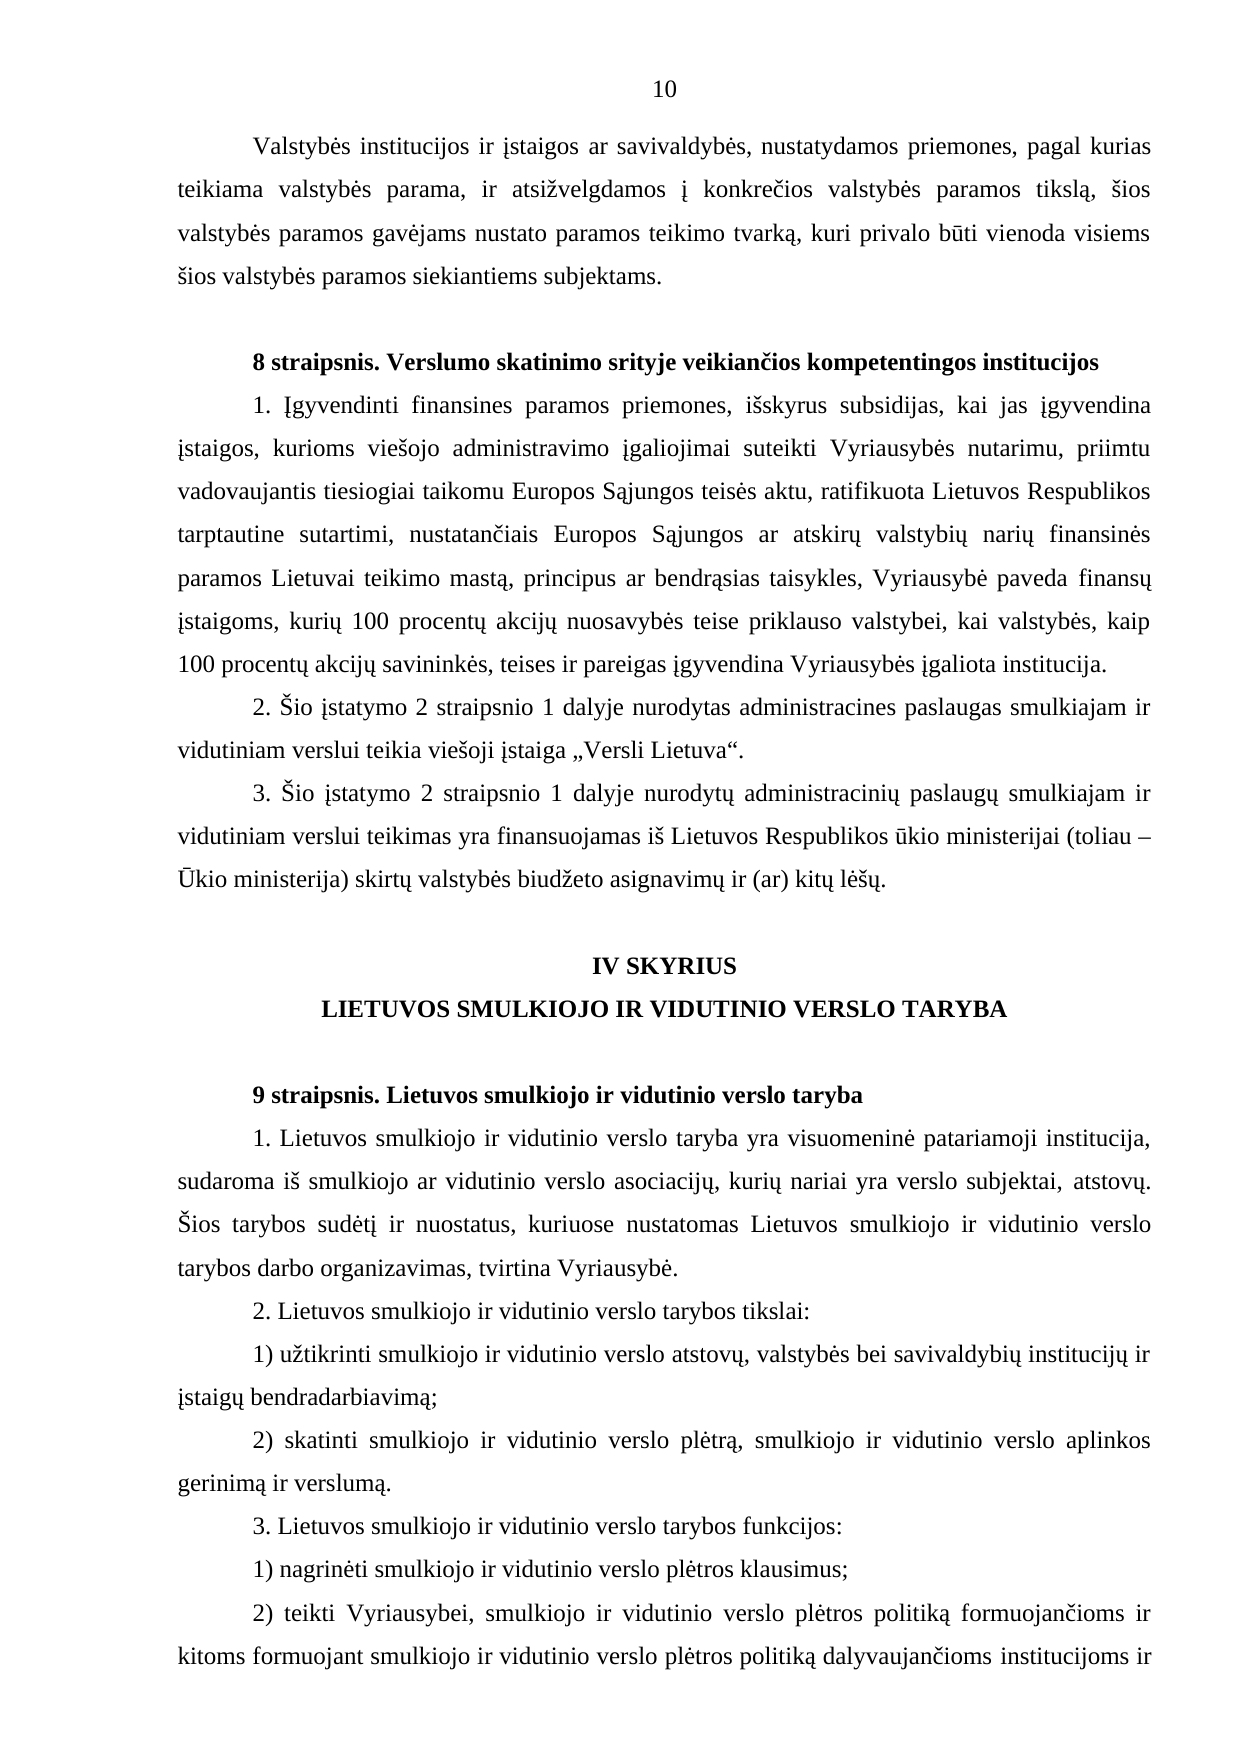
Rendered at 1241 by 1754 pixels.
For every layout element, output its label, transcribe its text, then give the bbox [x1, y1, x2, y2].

text 9 straipsnis. Lietuvos smulkiojo ir vidutinio verslo taryba [177, 1080, 1152, 1109]
text 2) skatinti smulkiojo ir vidutinio verslo plėtrą, smulkiojo ir vidutinio verslo aplinkos gerinimą ir verslumą. [177, 1425, 1152, 1497]
text 2. Šio įstatymo 2 straipsnio 1 dalyje nurodytas administracines paslaugas smulkiajam ir vidutiniam verslui teikia viešoji įstaiga „Versli Lietuva“. [177, 692, 1152, 764]
text 3. Lietuvos smulkiojo ir vidutinio verslo tarybos funkcijos: [177, 1511, 1152, 1540]
text 1) užtikrinti smulkiojo ir vidutinio verslo atstovų, valstybės bei savivaldybių institucijų ir įstaigų bendradarbiavimą; [177, 1339, 1152, 1411]
text 2) teikti Vyriausybei, smulkiojo ir vidutinio verslo plėtros politiką formuojančioms ir kitoms formuojant smulkiojo ir vidutinio verslo plėtros politiką dalyvaujančioms institucijoms ir [177, 1598, 1152, 1669]
text 1. Įgyvendinti finansines paramos priemones, išskyrus subsidijas, kai jas įgyvendina įstaigos, kurioms viešojo administravimo įgaliojimai suteikti Vyriausybės nutarimu, priimtu vadovaujantis tiesiogiai taikomu Europos Sąjungos teisės aktu, ratifikuota Lietuvos Respublikos tarptautine sutartimi, nustatančiais Europos Sąjungos ar atskirų valstybių narių finansinės paramos Lietuvai teikimo mastą, principus ar bendrąsias taisykles, Vyriausybė paveda finansų įstaigoms, kurių 100 procentų akcijų nuosavybės teise priklauso valstybei, kai valstybės, kaip 100 procentų akcijų savininkės, teises ir pareigas įgyvendina Vyriausybės įgaliota institucija. [177, 390, 1152, 678]
text 3. Šio įstatymo 2 straipsnio 1 dalyje nurodytų administracinių paslaugų smulkiajam ir vidutiniam verslui teikimas yra finansuojamas iš Lietuvos Respublikos ūkio ministerijai (toliau – Ūkio ministerija) skirtų valstybės biudžeto asignavimų ir (ar) kitų lėšų. [177, 778, 1152, 893]
text Valstybės institucijos ir įstaigos ar savivaldybės, nustatydamos priemones, pagal kurias teikiama valstybės parama, ir atsižvelgdamos į konkrečios valstybės paramos tikslą, šios valstybės paramos gavėjams nustato paramos teikimo tvarką, kuri privalo būti vienoda visiems šios valstybės paramos siekiantiems subjektams. [177, 131, 1152, 289]
text 1. Lietuvos smulkiojo ir vidutinio verslo taryba yra visuomeninė patariamoji institucija, sudaroma iš smulkiojo ar vidutinio verslo asociacijų, kurių nariai yra verslo subjektai, atstovų. Šios tarybos sudėtį ir nuostatus, kuriuose nustatomas Lietuvos smulkiojo ir vidutinio verslo tarybos darbo organizavimas, tvirtina Vyriausybė. [177, 1123, 1152, 1281]
text 1) nagrinėti smulkiojo ir vidutinio verslo plėtros klausimus; [177, 1554, 1152, 1583]
text 8 straipsnis. Verslumo skatinimo srityje veikiančios kompetentingos institucijos [177, 347, 1152, 376]
text IV SKYRIUS [177, 951, 1152, 979]
text 2. Lietuvos smulkiojo ir vidutinio verslo tarybos tikslai: [177, 1296, 1152, 1324]
text LIETUVOS SMULKIOJO IR VIDUTINIO VERSLO TARYBA [177, 994, 1152, 1023]
